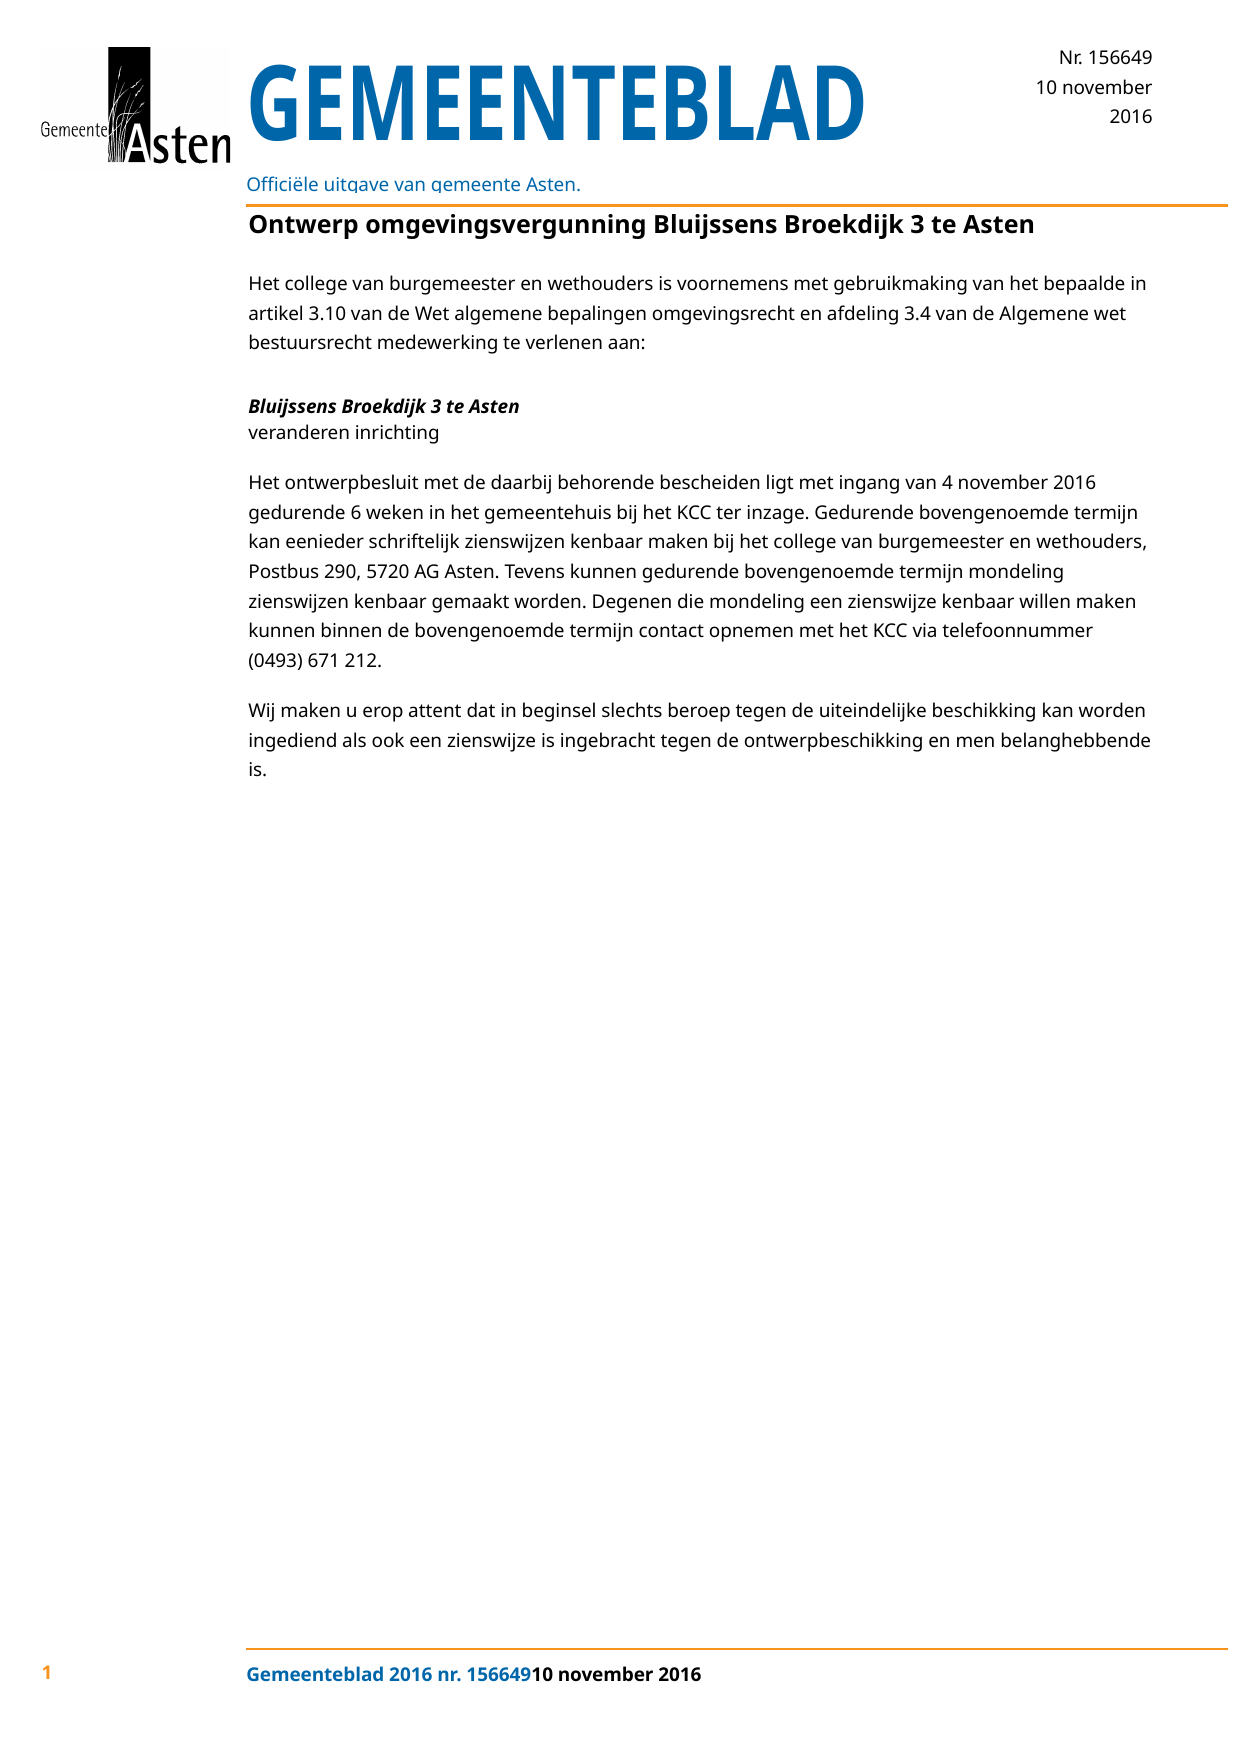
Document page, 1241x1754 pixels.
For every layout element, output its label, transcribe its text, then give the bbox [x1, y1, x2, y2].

text Het ontwerpbesluit met de daarbij behorende bescheiden ligt met ingang van 4 november 2016 gedurende 6 weken in het gemeentehuis bij het KCC ter inzage. Gedurende bovengenoemde termijn kan eenieder schriftelijk zienswijzen kenbaar maken bij het college van burgemeester en wethouders, Postbus 290, 5720 AG Asten. Tevens kunnen gedurende bovengenoemde termijn mondeling zienswijzen kenbaar gemaakt worden. Degenen die mondeling een zienswijze kenbaar willen maken kunnen binnen de bovengenoemde termijn contact opnemen met het KCC via telefoonnummer (0493) 671 212. [248, 469, 1152, 673]
text veranderen inrichting [248, 419, 1152, 445]
picture [41, 47, 231, 172]
text Wij maken u erop attent dat in beginsel slechts beroep tegen de uiteindelijke beschikking kan worden ingediend als ook een zienswijze is ingebracht tegen de ontwerpbeschikking en men belanghebbende is. [248, 697, 1152, 782]
text Bluijssens Broekdijk 3 te Asten [248, 393, 1152, 419]
text Ontwerp omgevingsvergunning Bluijssens Broekdijk 3 te Asten [248, 207, 1152, 241]
text Het college van burgemeester en wethouders is voornemens met gebruikmaking van het bepaalde in artikel 3.10 van de Wet algemene bepalingen omgevingsrecht en afdeling 3.4 van de Algemene wet bestuursrecht medewerking te verlenen aan: [248, 270, 1152, 355]
